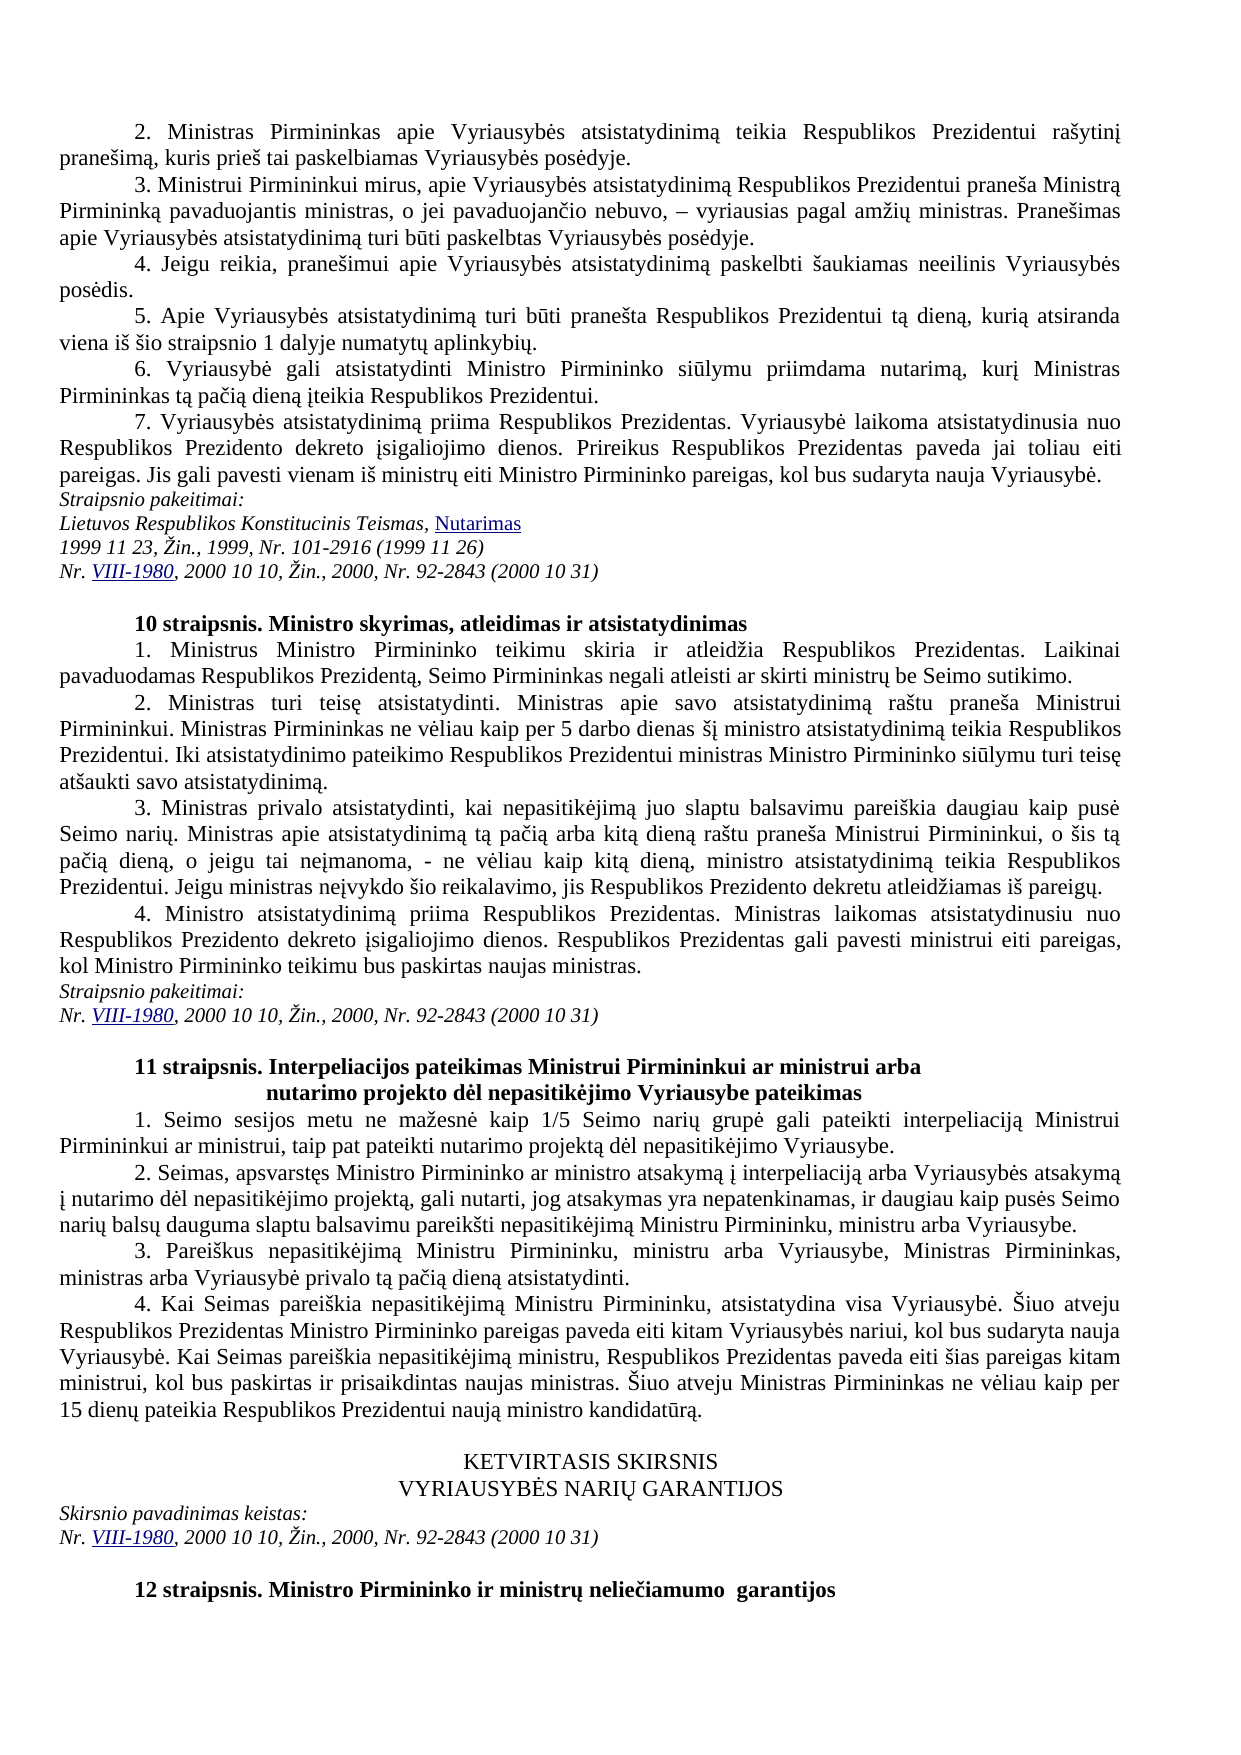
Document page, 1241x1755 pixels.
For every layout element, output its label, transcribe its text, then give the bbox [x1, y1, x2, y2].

text VYRIAUSYBĖS NARIŲ GARANTIJOS [59, 1475, 1122, 1501]
text 2. Seimas, apsvarstęs Ministro Pirmininko ar ministro atsakymą į interpeliaciją arba Vyriausybės atsakymą į nutarimo dėl nepasitikėjimo projektą, gali nutarti, jog atsakymas yra nepatenkinamas, ir daugiau kaip pusės Seimo narių balsų dauguma slaptu balsavimu pareikšti nepasitikėjimą Ministru Pirmininku, ministru arba Vyriausybe. [59, 1158, 1122, 1238]
text 1999 11 23, Žin., 1999, Nr. 101-2916 (1999 11 26) [59, 535, 1122, 559]
text 5. Apie Vyriausybės atsistatydinimą turi būti pranešta Respublikos Prezidentui tą dieną, kurią atsiranda viena iš šio straipsnio 1 dalyje numatytų aplinkybių. [59, 303, 1122, 355]
text 1. Ministrus Ministro Pirmininko teikimu skiria ir atleidžia Respublikos Prezidentas. Laikinai pavaduodamas Respublikos Prezidentą, Seimo Pirmininkas negali atleisti ar skirti ministrų be Seimo sutikimo. [59, 636, 1122, 689]
text 4. Kai Seimas pareiškia nepasitikėjimą Ministru Pirmininku, atsistatydina visa Vyriausybė. Šiuo atveju Respublikos Prezidentas Ministro Pirmininko pareigas paveda eiti kitam Vyriausybės nariui, kol bus sudaryta nauja Vyriausybė. Kai Seimas pareiškia nepasitikėjimą ministru, Respublikos Prezidentas paveda eiti šias pareigas kitam ministrui, kol bus paskirtas ir prisaikdintas naujas ministras. Šiuo atveju Ministras Pirmininkas ne vėliau kaip per 15 dienų pateikia Respublikos Prezidentui naują ministro kandidatūrą. [59, 1290, 1122, 1422]
text 1. Seimo sesijos metu ne mažesnė kaip 1/5 Seimo narių grupė gali pateikti interpeliaciją Ministrui Pirmininkui ar ministrui, taip pat pateikti nutarimo projektą dėl nepasitikėjimo Vyriausybe. [59, 1106, 1122, 1158]
text 3. Pareiškus nepasitikėjimą Ministru Pirmininku, ministru arba Vyriausybe, Ministras Pirmininkas, ministras arba Vyriausybė privalo tą pačią dieną atsistatydinti. [59, 1238, 1122, 1290]
text Nr. VIII-1980, 2000 10 10, Žin., 2000, Nr. 92-2843 (2000 10 31) [59, 1003, 1122, 1027]
text 3. Ministrui Pirmininkui mirus, apie Vyriausybės atsistatydinimą Respublikos Prezidentui praneša Ministrą Pirmininką pavaduojantis ministras, o jei pavaduojančio nebuvo, – vyriausias pagal amžių ministras. Pranešimas apie Vyriausybės atsistatydinimą turi būti paskelbtas Vyriausybės posėdyje. [59, 171, 1122, 250]
text 12 straipsnis. Ministro Pirmininko ir ministrų neliečiamumo garantijos [59, 1576, 1122, 1602]
text nutarimo projekto dėl nepasitikėjimo Vyriausybe pateikimas [266, 1079, 1122, 1106]
text Skirsnio pavadinimas keistas: [59, 1501, 1122, 1525]
text 3. Ministras privalo atsistatydinti, kai nepasitikėjimą juo slaptu balsavimu pareiškia daugiau kaip pusė Seimo narių. Ministras apie atsistatydinimą tą pačią arba kitą dieną raštu praneša Ministrui Pirmininkui, o šis tą pačią dieną, o jeigu tai neįmanoma, - ne vėliau kaip kitą dieną, ministro atsistatydinimą teikia Respublikos Prezidentui. Jeigu ministras neįvykdo šio reikalavimo, jis Respublikos Prezidento dekretu atleidžiamas iš pareigų. [59, 794, 1122, 899]
text 4. Jeigu reikia, pranešimui apie Vyriausybės atsistatydinimą paskelbti šaukiamas neeilinis Vyriausybės posėdis. [59, 250, 1122, 303]
text 7. Vyriausybės atsistatydinimą priima Respublikos Prezidentas. Vyriausybė laikoma atsistatydinusia nuo Respublikos Prezidento dekreto įsigaliojimo dienos. Prireikus Respublikos Prezidentas paveda jai toliau eiti pareigas. Jis gali pavesti vienam iš ministrų eiti Ministro Pirmininko pareigas, kol bus sudaryta nauja Vyriausybė. [59, 408, 1122, 487]
text Nr. VIII-1980, 2000 10 10, Žin., 2000, Nr. 92-2843 (2000 10 31) [59, 1525, 1122, 1549]
text 10 straipsnis. Ministro skyrimas, atleidimas ir atsistatydinimas [59, 610, 1122, 636]
text 2. Ministras Pirmininkas apie Vyriausybės atsistatydinimą teikia Respublikos Prezidentui rašytinį pranešimą, kuris prieš tai paskelbiamas Vyriausybės posėdyje. [59, 118, 1122, 171]
text Lietuvos Respublikos Konstitucinis Teismas, Nutarimas [59, 511, 1122, 535]
text Straipsnio pakeitimai: [59, 487, 1122, 511]
text Nr. VIII-1980, 2000 10 10, Žin., 2000, Nr. 92-2843 (2000 10 31) [59, 559, 1122, 583]
text 2. Ministras turi teisę atsistatydinti. Ministras apie savo atsistatydinimą raštu praneša Ministrui Pirmininkui. Ministras Pirmininkas ne vėliau kaip per 5 darbo dienas šį ministro atsistatydinimą teikia Respublikos Prezidentui. Iki atsistatydinimo pateikimo Respublikos Prezidentui ministras Ministro Pirmininko siūlymu turi teisę atšaukti savo atsistatydinimą. [59, 689, 1122, 794]
text 6. Vyriausybė gali atsistatydinti Ministro Pirmininko siūlymu priimdama nutarimą, kurį Ministras Pirmininkas tą pačią dieną įteikia Respublikos Prezidentui. [59, 355, 1122, 408]
text 11 straipsnis. Interpeliacijos pateikimas Ministrui Pirmininkui ar ministrui arba [134, 1053, 1122, 1079]
text 4. Ministro atsistatydinimą priima Respublikos Prezidentas. Ministras laikomas atsistatydinusiu nuo Respublikos Prezidento dekreto įsigaliojimo dienos. Respublikos Prezidentas gali pavesti ministrui eiti pareigas, kol Ministro Pirmininko teikimu bus paskirtas naujas ministras. [59, 899, 1122, 979]
text Straipsnio pakeitimai: [59, 979, 1122, 1003]
text Ketvirtasis skirsnis [59, 1448, 1122, 1475]
